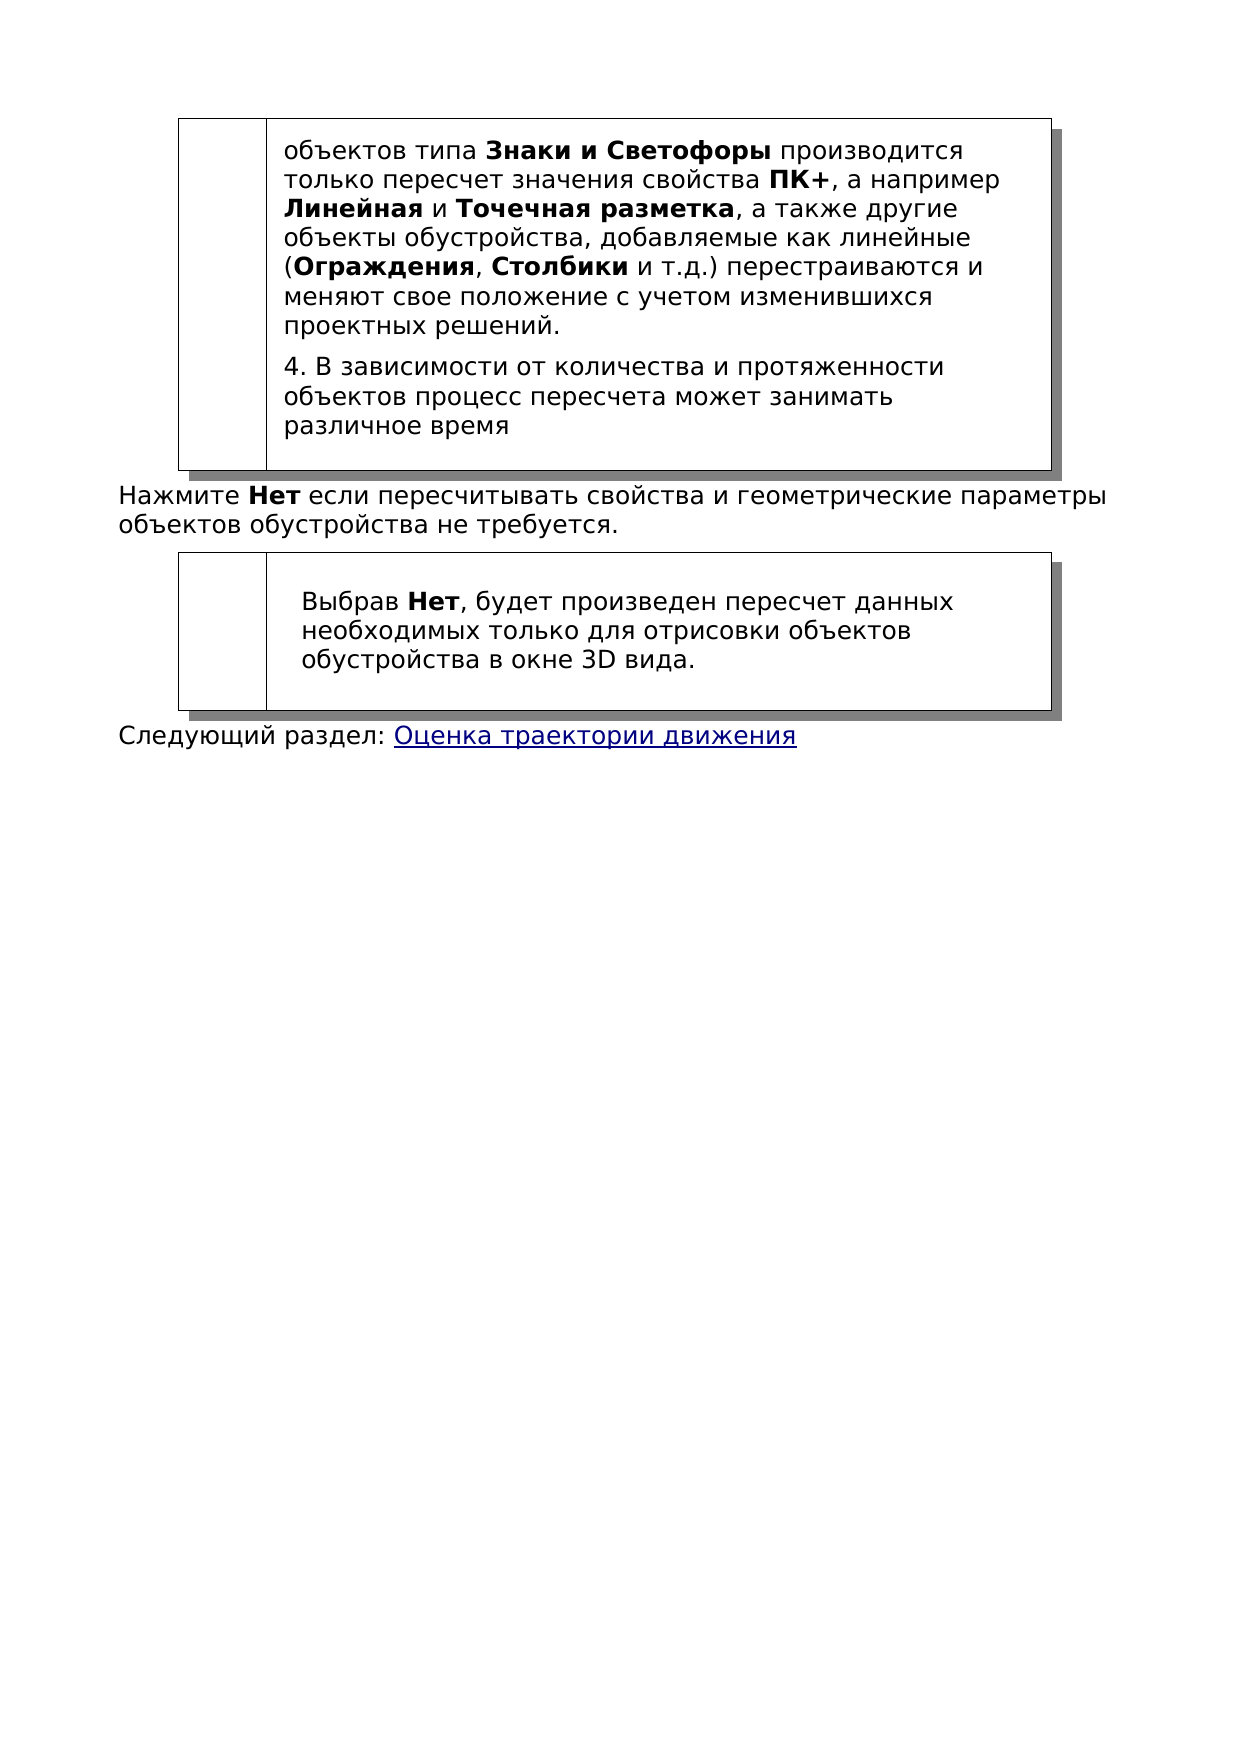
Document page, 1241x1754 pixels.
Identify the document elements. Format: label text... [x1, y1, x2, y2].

text Следующий раздел: Оценка траектории движения [118, 721, 1122, 750]
table_header Выбрав Нет, будет произведен пересчет данных необходимых только для отрисовки объектов обустройства в окне 3D вида. [267, 553, 1051, 710]
table_header [179, 553, 266, 710]
text Нажмите Нет если пересчитывать свойства и геометрические параметры объектов обустройства не требуется. [118, 481, 1122, 539]
table_header [179, 119, 266, 470]
table_header объектов типа Знаки и Светофоры производится только пересчет значения свойства ПК+, а например Линейная и Точечная разметка, а также другие объекты обустройства, добавляемые как линейные (Ограждения, Столбики и т.д.) перестраиваются и меняют свое положение с учетом изменившихся проектных решений. 4. В зависимости от количества и протяженности объектов процесс пересчета может занимать различное время [267, 119, 1051, 470]
